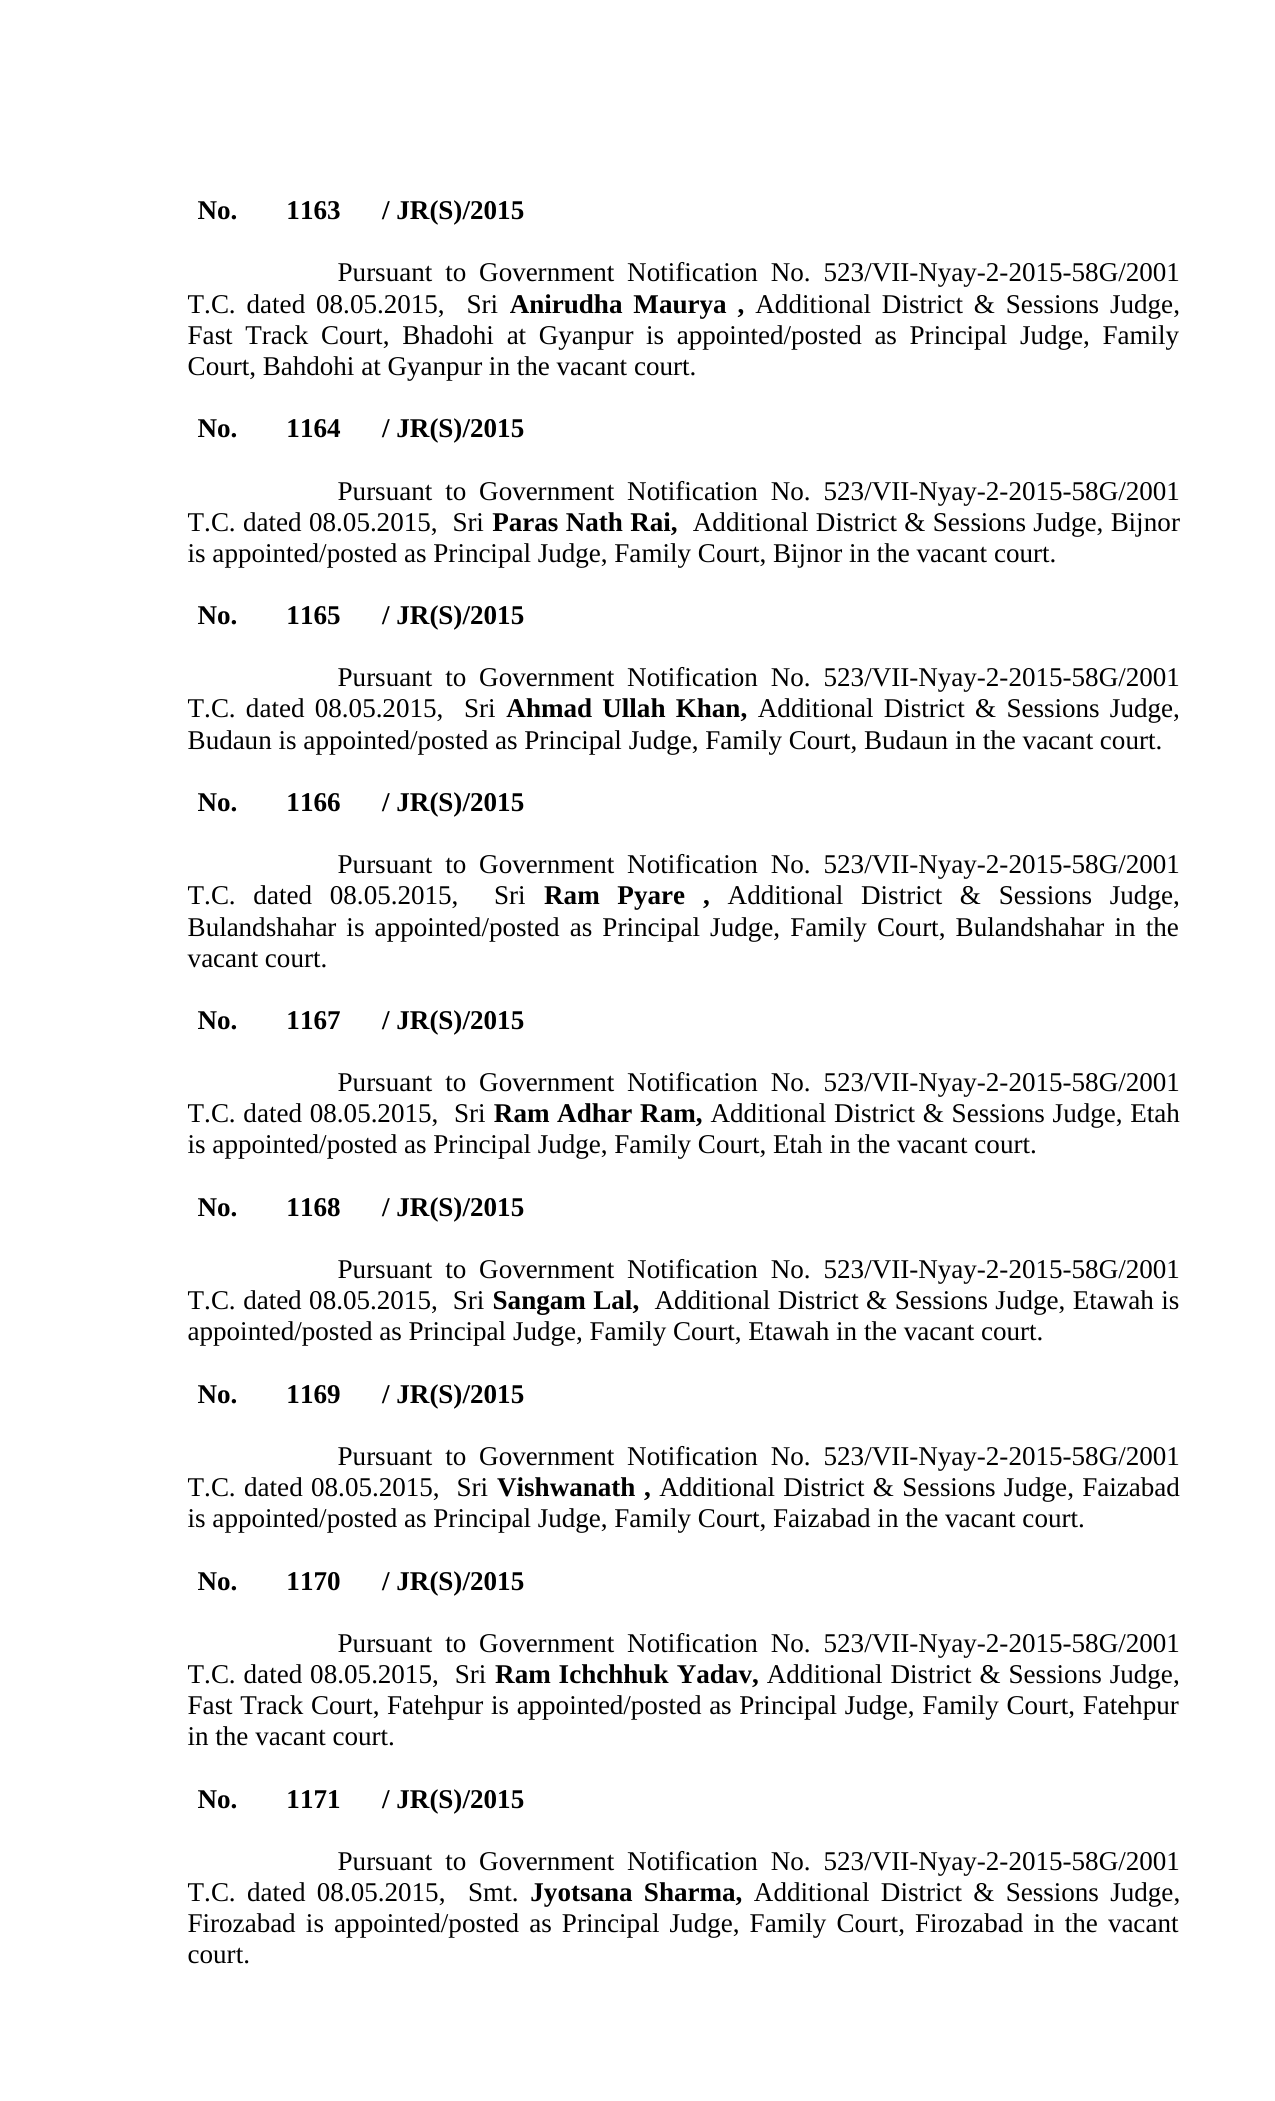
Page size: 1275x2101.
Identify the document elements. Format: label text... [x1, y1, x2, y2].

table_header No. [186, 599, 275, 630]
table_header / JR(S)/2015 [364, 1004, 714, 1035]
table_header 1168 [275, 1191, 364, 1222]
text Pursuant to Government Notification No. 523/VII-Nyay-2-2015-58G/2001 T.C. dated 08.05.2015, Sri Paras Nath Rai, Additional District & Sessions Judge, Bijnor is appointed/posted as Principal Judge, Family Court, Bijnor in the vacant court. [187, 474, 1181, 568]
table_header 1171 [275, 1783, 364, 1814]
text Pursuant to Government Notification No. 523/VII-Nyay-2-2015-58G/2001 T.C. dated 08.05.2015, Sri Ram Adhar Ram, Additional District & Sessions Judge, Etah is appointed/posted as Principal Judge, Family Court, Etah in the vacant court. [187, 1066, 1181, 1160]
text Pursuant to Government Notification No. 523/VII-Nyay-2-2015-58G/2001 T.C. dated 08.05.2015, Sri Vishwanath , Additional District & Sessions Judge, Faizabad is appointed/posted as Principal Judge, Family Court, Faizabad in the vacant court. [187, 1440, 1181, 1533]
table_header No. [186, 1378, 275, 1409]
table_header / JR(S)/2015 [364, 1783, 714, 1814]
table_header / JR(S)/2015 [364, 1191, 714, 1222]
text Pursuant to Government Notification No. 523/VII-Nyay-2-2015-58G/2001 T.C. dated 08.05.2015, Smt. Jyotsana Sharma, Additional District & Sessions Judge, Firozabad is appointed/posted as Principal Judge, Family Court, Firozabad in the vacant court. [187, 1845, 1181, 1969]
table_header 1163 [275, 194, 364, 225]
text Pursuant to Government Notification No. 523/VII-Nyay-2-2015-58G/2001 T.C. dated 08.05.2015, Sri Ram Pyare , Additional District & Sessions Judge, Bulandshahar is appointed/posted as Principal Judge, Family Court, Bulandshahar in the vacant court. [187, 848, 1181, 973]
text Pursuant to Government Notification No. 523/VII-Nyay-2-2015-58G/2001 T.C. dated 08.05.2015, Sri Anirudha Maurya , Additional District & Sessions Judge, Fast Track Court, Bhadohi at Gyanpur is appointed/posted as Principal Judge, Family Court, Bahdohi at Gyanpur in the vacant court. [187, 257, 1181, 381]
text Pursuant to Government Notification No. 523/VII-Nyay-2-2015-58G/2001 T.C. dated 08.05.2015, Sri Ram Ichchhuk Yadav, Additional District & Sessions Judge, Fast Track Court, Fatehpur is appointed/posted as Principal Judge, Family Court, Fatehpur in the vacant court. [187, 1627, 1181, 1752]
table_header No. [186, 1565, 275, 1596]
table_header 1166 [275, 786, 364, 817]
text Pursuant to Government Notification No. 523/VII-Nyay-2-2015-58G/2001 T.C. dated 08.05.2015, Sri Ahmad Ullah Khan, Additional District & Sessions Judge, Budaun is appointed/posted as Principal Judge, Family Court, Budaun in the vacant court. [187, 661, 1181, 755]
table_header No. [186, 1191, 275, 1222]
table_header No. [186, 1004, 275, 1035]
text Pursuant to Government Notification No. 523/VII-Nyay-2-2015-58G/2001 T.C. dated 08.05.2015, Sri Sangam Lal, Additional District & Sessions Judge, Etawah is appointed/posted as Principal Judge, Family Court, Etawah in the vacant court. [187, 1253, 1181, 1347]
table_header 1165 [275, 599, 364, 630]
table_header / JR(S)/2015 [364, 599, 714, 630]
table_header No. [186, 1783, 275, 1814]
table_header 1164 [275, 412, 364, 443]
table_header 1170 [275, 1565, 364, 1596]
table_header 1169 [275, 1378, 364, 1409]
table_header / JR(S)/2015 [364, 412, 714, 443]
table_header No. [186, 412, 275, 443]
table_header No. [186, 786, 275, 817]
table_header No. [186, 194, 275, 225]
table_header 1167 [275, 1004, 364, 1035]
table_header / JR(S)/2015 [364, 1378, 714, 1409]
table_header / JR(S)/2015 [364, 194, 714, 225]
table_header / JR(S)/2015 [364, 1565, 714, 1596]
table_header / JR(S)/2015 [364, 786, 714, 817]
